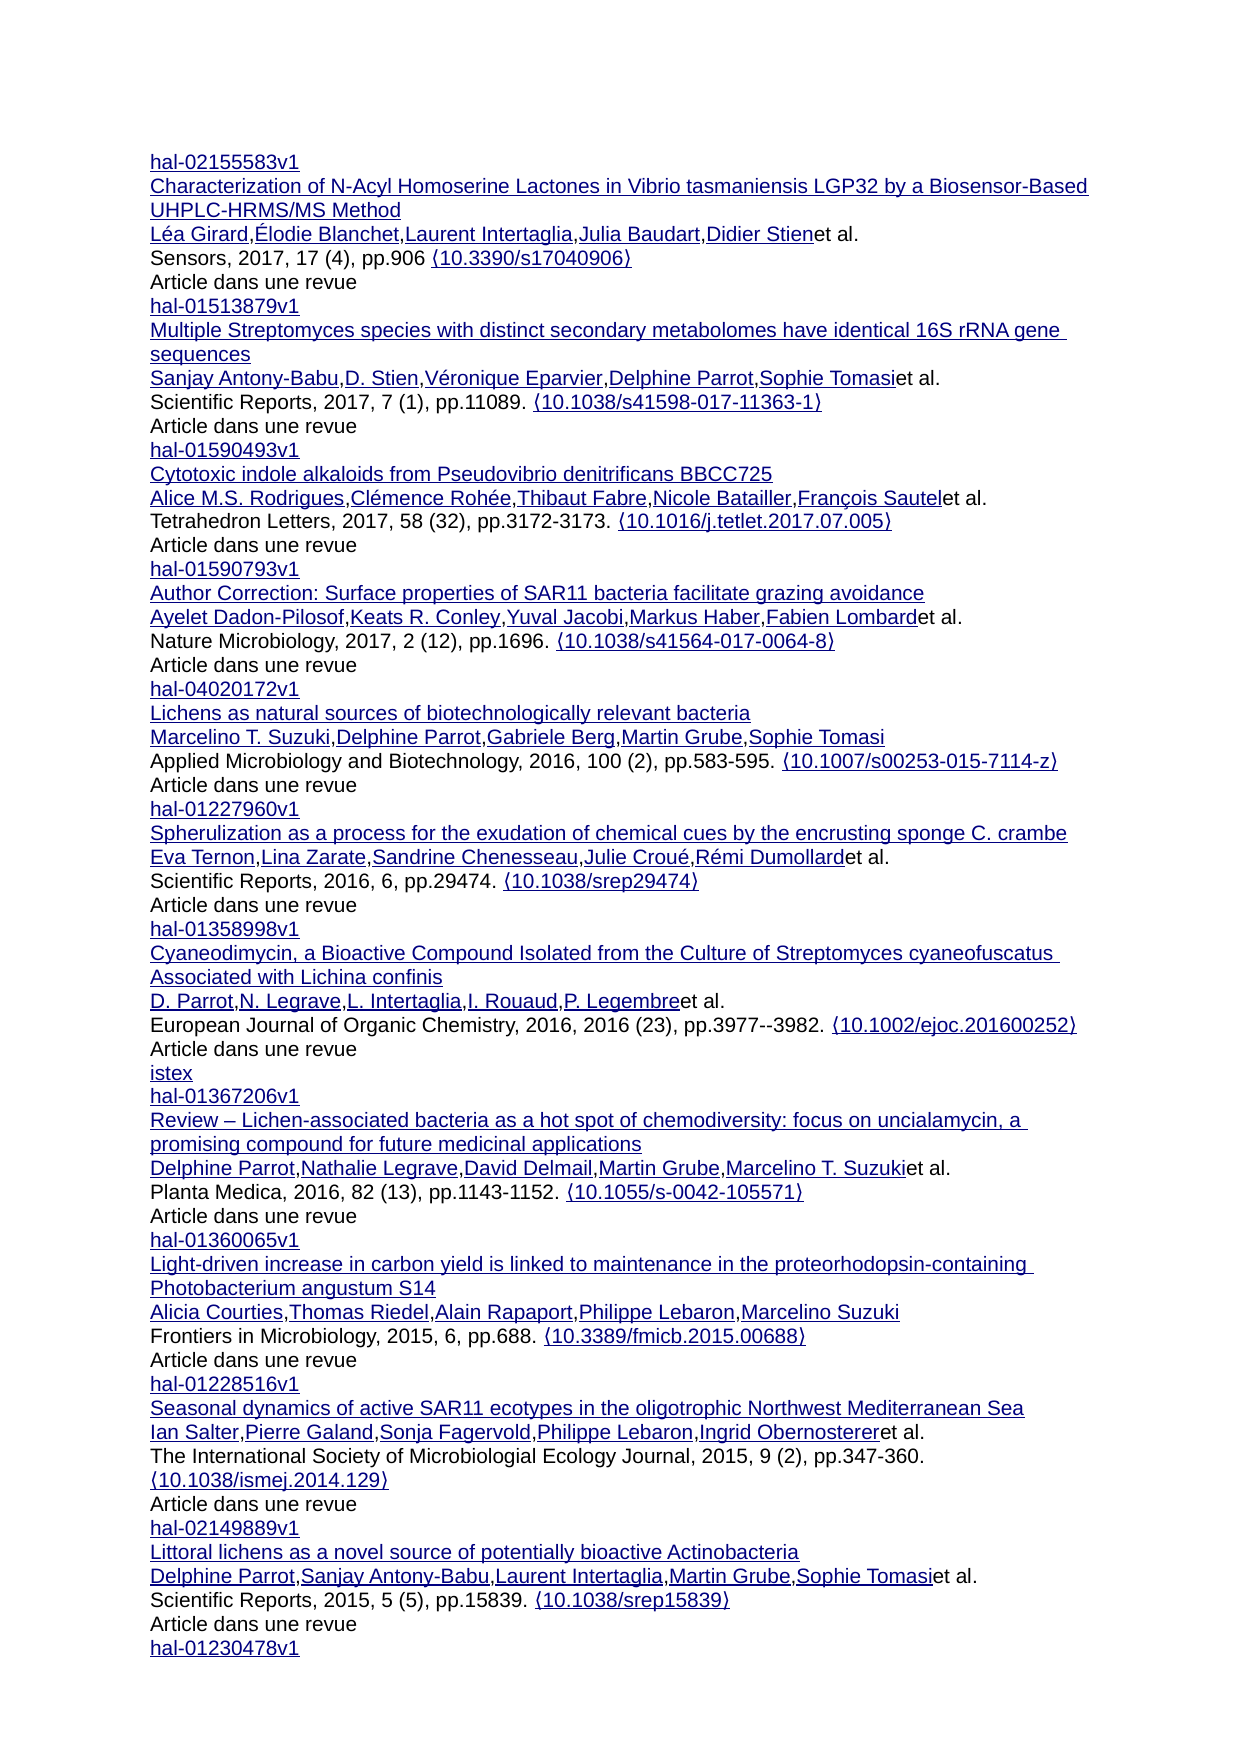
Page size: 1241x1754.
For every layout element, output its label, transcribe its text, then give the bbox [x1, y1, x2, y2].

table_cell Cyaneodimycin, a Bioactive Compound Isolated from the Culture of Streptomyces cyaneofuscatus Associated with Lichina confinis D. Parrot,N. Legrave,L. Intertaglia,I. Rouaud,P. Legembreet al. European Journal of Organic Chemistry, 2016, 2016 (23), pp.3977--3982. ⟨10.1002/ejoc.201600252⟩ Article dans une revue istex hal-01367206v1 [150, 941, 1090, 1108]
table_cell Author Correction: Surface properties of SAR11 bacteria facilitate grazing avoidance Ayelet Dadon-Pilosof,Keats R. Conley,Yuval Jacobi,Markus Haber,Fabien Lombardet al. Nature Microbiology, 2017, 2 (12), pp.1696. ⟨10.1038/s41564-017-0064-8⟩ Article dans une revue hal-04020172v1 [150, 581, 1090, 701]
table_cell Cytotoxic indole alkaloids from Pseudovibrio denitrificans BBCC725 Alice M.S. Rodrigues,Clémence Rohée,Thibaut Fabre,Nicole Batailler,François Sautelet al. Tetrahedron Letters, 2017, 58 (32), pp.3172-3173. ⟨10.1016/j.tetlet.2017.07.005⟩ Article dans une revue hal-01590793v1 [150, 461, 1090, 581]
table_cell Multiple Streptomyces species with distinct secondary metabolomes have identical 16S rRNA gene sequences Sanjay Antony-Babu,D. Stien,Véronique Eparvier,Delphine Parrot,Sophie Tomasiet al. Scientific Reports, 2017, 7 (1), pp.11089. ⟨10.1038/s41598-017-11363-1⟩ Article dans une revue hal-01590493v1 [150, 318, 1090, 461]
table_cell Characterization of N-Acyl Homoserine Lactones in Vibrio tasmaniensis LGP32 by a Biosensor-Based UHPLC-HRMS/MS Method Léa Girard,Élodie Blanchet,Laurent Intertaglia,Julia Baudart,Didier Stienet al. Sensors, 2017, 17 (4), pp.906 ⟨10.3390/s17040906⟩ Article dans une revue hal-01513879v1 [150, 174, 1090, 318]
table_cell Light-driven increase in carbon yield is linked to maintenance in the proteorhodopsin-containing Photobacterium angustum S14 Alicia Courties,Thomas Riedel,Alain Rapaport,Philippe Lebaron,Marcelino Suzuki Frontiers in Microbiology, 2015, 6, pp.688. ⟨10.3389/fmicb.2015.00688⟩ Article dans une revue hal-01228516v1 [150, 1252, 1090, 1396]
table_cell Seasonal dynamics of active SAR11 ecotypes in the oligotrophic Northwest Mediterranean Sea Ian Salter,Pierre Galand,Sonja Fagervold,Philippe Lebaron,Ingrid Obernostereret al. The International Society of Microbiologial Ecology Journal, 2015, 9 (2), pp.347-360. ⟨10.1038/ismej.2014.129⟩ Article dans une revue hal-02149889v1 [150, 1396, 1090, 1539]
table_cell hal-02155583v1 [150, 150, 1090, 174]
table_cell Littoral lichens as a novel source of potentially bioactive Actinobacteria Delphine Parrot,Sanjay Antony-Babu,Laurent Intertaglia,Martin Grube,Sophie Tomasiet al. Scientific Reports, 2015, 5 (5), pp.15839. ⟨10.1038/srep15839⟩ Article dans une revue hal-01230478v1 [150, 1540, 1090, 1659]
table_cell Lichens as natural sources of biotechnologically relevant bacteria Marcelino T. Suzuki,Delphine Parrot,Gabriele Berg,Martin Grube,Sophie Tomasi Applied Microbiology and Biotechnology, 2016, 100 (2), pp.583-595. ⟨10.1007/s00253-015-7114-z⟩ Article dans une revue hal-01227960v1 [150, 701, 1090, 821]
table_cell Review – Lichen-associated bacteria as a hot spot of chemodiversity: focus on uncialamycin, a promising compound for future medicinal applications Delphine Parrot,Nathalie Legrave,David Delmail,Martin Grube,Marcelino T. Suzukiet al. Planta Medica, 2016, 82 (13), pp.1143-1152. ⟨10.1055/s-0042-105571⟩ Article dans une revue hal-01360065v1 [150, 1108, 1090, 1252]
table_cell Spherulization as a process for the exudation of chemical cues by the encrusting sponge C. crambe Eva Ternon,Lina Zarate,Sandrine Chenesseau,Julie Croué,Rémi Dumollardet al. Scientific Reports, 2016, 6, pp.29474. ⟨10.1038/srep29474⟩ Article dans une revue hal-01358998v1 [150, 821, 1090, 941]
